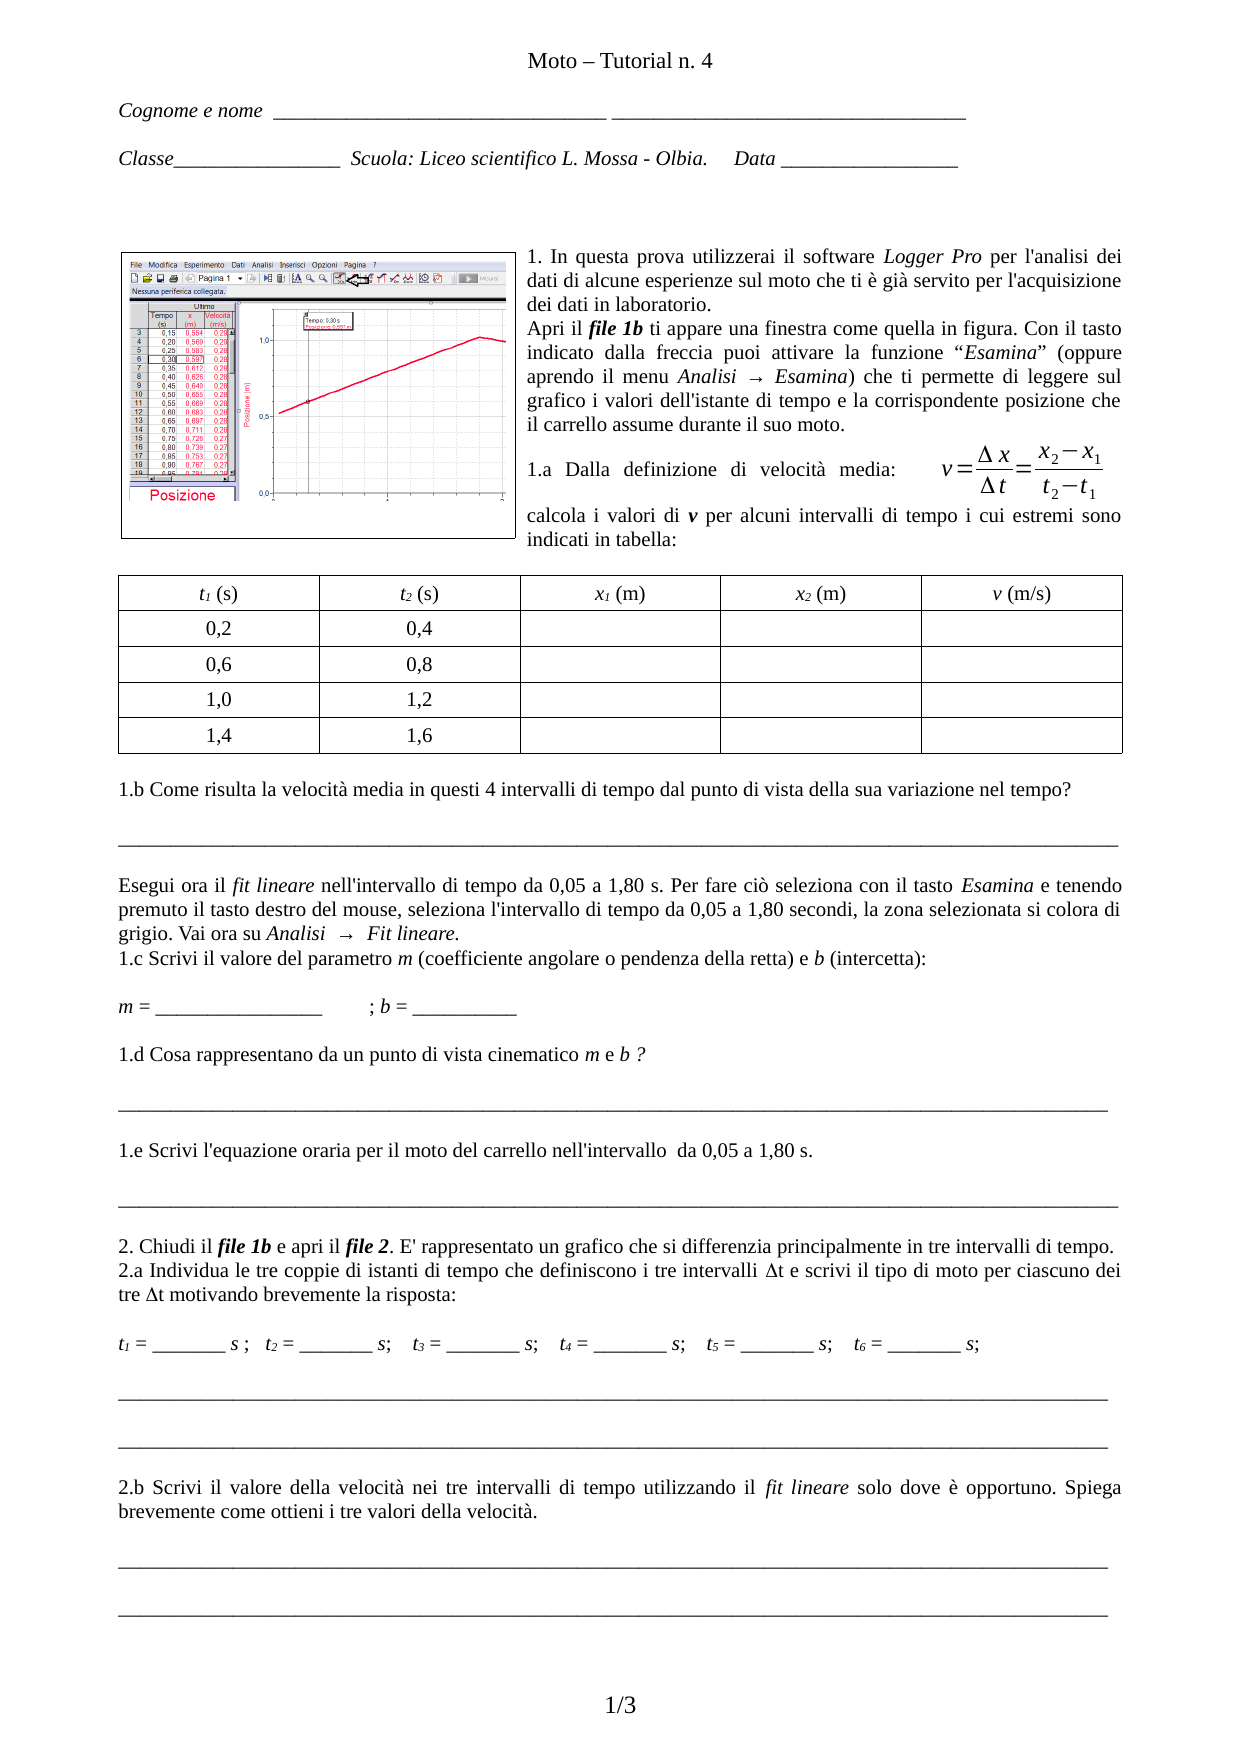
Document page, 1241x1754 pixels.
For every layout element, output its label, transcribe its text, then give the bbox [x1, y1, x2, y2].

table_cell 0,8 [320, 647, 520, 682]
table_cell [922, 718, 1122, 753]
table_cell [721, 683, 921, 717]
text _______________________________________________________________________________________________ [118, 1090, 1122, 1114]
text 2.a Individua le tre coppie di istanti di tempo che definiscono i tre intervalli Dt e scrivi il tipo di moto per ciascuno dei tre Dt motivando brevemente la risposta: [118, 1258, 1122, 1306]
text ________________________________________________________________________________________________ [118, 825, 1122, 849]
table_cell [521, 683, 720, 717]
text 1. In questa prova utilizzerai il software Logger Pro per l'analisi dei dati di alcune esperienze sul moto che ti è già servito per l'acquisizione dei dati in laboratorio. [118, 243, 1122, 316]
table_cell 0,6 [119, 647, 319, 682]
table_cell [922, 611, 1122, 646]
text 1.c Scrivi il valore del parametro m (coefficiente angolare o pendenza della retta) e b (intercetta): [118, 945, 1122, 969]
text 2.b Scrivi il valore della velocità nei tre intervalli di tempo utilizzando il fit lineare solo dove è opportuno. Spiega brevemente come ottieni i tre valori della velocità. [118, 1475, 1122, 1523]
text ________________________________________________________________________________________________ [118, 1186, 1122, 1210]
table_header t1 (s) [119, 576, 319, 610]
text _______________________________________________________________________________________________ [118, 1427, 1122, 1451]
table_cell 1,2 [320, 683, 520, 717]
table_cell 1,0 [119, 683, 319, 717]
text m = ________________ ; b = __________ [118, 993, 1122, 1018]
text 1.b Come risulta la velocità media in questi 4 intervalli di tempo dal punto di vista della sua variazione nel tempo? [118, 777, 1122, 801]
table_header x2 (m) [721, 576, 921, 610]
table_cell [521, 718, 720, 753]
text 1.d Cosa rappresentano da un punto di vista cinematico m e b ? [118, 1042, 1122, 1066]
text Apri il file 1b ti appare una finestra come quella in figura. Con il tasto indicato dalla freccia puoi attivare la funzione “Esamina” (oppure aprendo il menu Analisi → Esamina) che ti permette di leggere sul grafico i valori dell'istante di tempo e la corrispondente posizione che il carrello assume durante il suo moto. [516, 316, 1122, 436]
text _______________________________________________________________________________________________ [118, 1595, 1122, 1619]
table_header x1 (m) [521, 576, 720, 610]
text _______________________________________________________________________________________________ [118, 1547, 1122, 1571]
text 1.e Scrivi l'equazione oraria per il moto del carrello nell'intervallo da 0,05 a 1,80 s. [118, 1138, 1122, 1162]
text [122, 253, 515, 538]
text 1.a Dalla definizione di velocità media: calcola i valori di v per alcuni intervalli di tempo i cui estremi sono indicati in tabella: [118, 436, 1122, 551]
text 2. Chiudi il file 1b e apri il file 2. E' rappresentato un grafico che si differenzia principalmente in tre intervalli di tempo. [118, 1234, 1122, 1258]
text Esegui ora il fit lineare nell'intervallo di tempo da 0,05 a 1,80 s. Per fare ciò seleziona con il tasto Esamina e tenendo premuto il tasto destro del mouse, seleziona l'intervallo di tempo da 0,05 a 1,80 secondi, la zona selezionata si colora di grigio. Vai ora su Analisi → Fit lineare. [118, 873, 1122, 945]
table_cell [721, 647, 921, 682]
text _______________________________________________________________________________________________ [118, 1378, 1122, 1403]
table_cell 1,6 [320, 718, 520, 753]
table_header v (m/s) [922, 576, 1122, 610]
table_cell [521, 647, 720, 682]
table_header t2 (s) [320, 576, 520, 610]
text t1 = _______ s ; t2 = _______ s; t3 = _______ s; t4 = _______ s; t5 = _______ s; t6 = _______ s; [118, 1330, 1122, 1354]
table_cell 0,4 [320, 611, 520, 646]
table_cell [721, 718, 921, 753]
table_cell [721, 611, 921, 646]
table_cell 1,4 [119, 718, 319, 753]
table_cell [922, 647, 1122, 682]
table_cell [922, 683, 1122, 717]
table_cell 0,2 [119, 611, 319, 646]
table_cell [521, 611, 720, 646]
